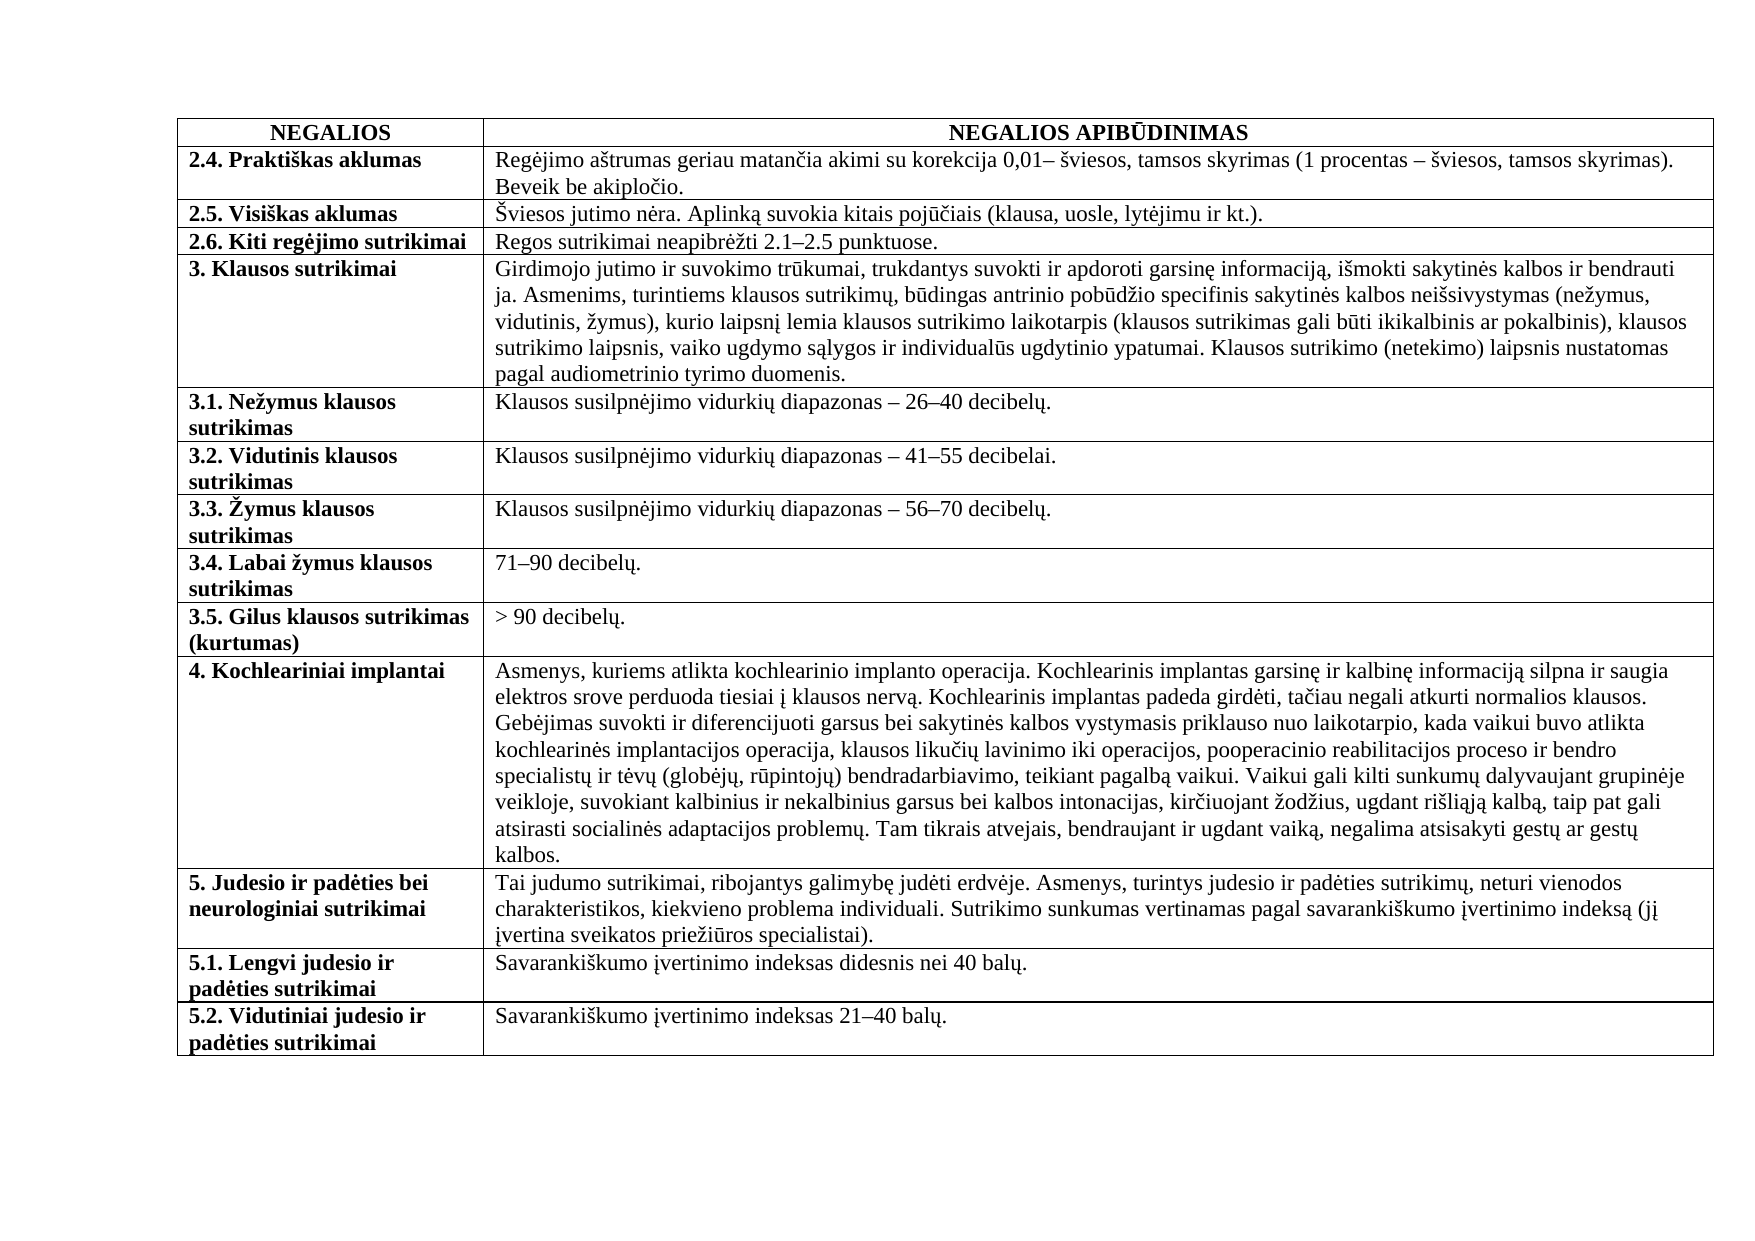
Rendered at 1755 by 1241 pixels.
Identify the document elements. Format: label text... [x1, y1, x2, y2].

table_cell 2.6. Kiti regėjimo sutrikimai [178, 228, 483, 254]
table_cell Savarankiškumo įvertinimo indeksas 21–40 balų. [484, 1003, 1713, 1055]
table_cell Klausos susilpnėjimo vidurkių diapazonas – 41–55 decibelai. [484, 442, 1713, 494]
table_cell Klausos susilpnėjimo vidurkių diapazonas – 26–40 decibelų. [484, 388, 1713, 441]
table_cell 3.2. Vidutinis klausos sutrikimas [178, 442, 483, 494]
table_cell Savarankiškumo įvertinimo indeksas didesnis nei 40 balų. [484, 949, 1713, 1001]
table_cell 3.5. Gilus klausos sutrikimas (kurtumas) [178, 603, 483, 656]
table_cell 5.2. Vidutiniai judesio ir padėties sutrikimai [178, 1003, 483, 1055]
table_cell 2.4. Praktiškas aklumas [178, 147, 483, 199]
table_cell 4. Kochleariniai implantai [178, 657, 483, 867]
table_cell 3. Klausos sutrikimai [178, 255, 483, 387]
table_cell 2.5. Visiškas aklumas [178, 200, 483, 227]
table_cell 71–90 decibelų. [484, 549, 1713, 602]
table_cell 5. Judesio ir padėties bei neurologiniai sutrikimai [178, 869, 483, 948]
table_cell Tai judumo sutrikimai, ribojantys galimybę judėti erdvėje. Asmenys, turintys judesio ir padėties sutrikimų, neturi vienodos charakteristikos, kiekvieno problema individuali. Sutrikimo sunkumas vertinamas pagal savarankiškumo įvertinimo indeksą (jį įvertina sveikatos priežiūros specialistai). [484, 869, 1713, 948]
table_cell > 90 decibelų. [484, 603, 1713, 656]
table_cell Regos sutrikimai neapibrėžti 2.1–2.5 punktuose. [484, 228, 1713, 254]
table_header NEGALIOS [178, 119, 483, 146]
table_cell Šviesos jutimo nėra. Aplinką suvokia kitais pojūčiais (klausa, uosle, lytėjimu ir kt.). [484, 200, 1713, 227]
table_cell Asmenys, kuriems atlikta kochlearinio implanto operacija. Kochlearinis implantas garsinę ir kalbinę informaciją silpna ir saugia elektros srove perduoda tiesiai į klausos nervą. Kochlearinis implantas padeda girdėti, tačiau negali atkurti normalios klausos. Gebėjimas suvokti ir diferencijuoti garsus bei sakytinės kalbos vystymasis priklauso nuo laikotarpio, kada vaikui buvo atlikta kochlearinės implantacijos operacija, klausos likučių lavinimo iki operacijos, pooperacinio reabilitacijos proceso ir bendro specialistų ir tėvų (globėjų, rūpintojų) bendradarbiavimo, teikiant pagalbą vaikui. Vaikui gali kilti sunkumų dalyvaujant grupinėje veikloje, suvokiant kalbinius ir nekalbinius garsus bei kalbos intonacijas, kirčiuojant žodžius, ugdant rišliąją kalbą, taip pat gali atsirasti socialinės adaptacijos problemų. Tam tikrais atvejais, bendraujant ir ugdant vaiką, negalima atsisakyti gestų ar gestų kalbos. [484, 657, 1713, 867]
table_cell 3.1. Nežymus klausos sutrikimas [178, 388, 483, 441]
table_cell Regėjimo aštrumas geriau matančia akimi su korekcija 0,01– šviesos, tamsos skyrimas (1 procentas – šviesos, tamsos skyrimas). Beveik be akipločio. [484, 147, 1713, 199]
table_cell 3.3. Žymus klausos sutrikimas [178, 495, 483, 548]
table_header NEGALIOS APIBŪDINIMAS [484, 119, 1713, 146]
table_cell Klausos susilpnėjimo vidurkių diapazonas – 56–70 decibelų. [484, 495, 1713, 548]
table_cell Girdimojo jutimo ir suvokimo trūkumai, trukdantys suvokti ir apdoroti garsinę informaciją, išmokti sakytinės kalbos ir bendrauti ja. Asmenims, turintiems klausos sutrikimų, būdingas antrinio pobūdžio specifinis sakytinės kalbos neišsivystymas (nežymus, vidutinis, žymus), kurio laipsnį lemia klausos sutrikimo laikotarpis (klausos sutrikimas gali būti ikikalbinis ar pokalbinis), klausos sutrikimo laipsnis, vaiko ugdymo sąlygos ir individualūs ugdytinio ypatumai. Klausos sutrikimo (netekimo) laipsnis nustatomas pagal audiometrinio tyrimo duomenis. [484, 255, 1713, 387]
table_cell 5.1. Lengvi judesio ir padėties sutrikimai [178, 949, 483, 1001]
table_cell 3.4. Labai žymus klausos sutrikimas [178, 549, 483, 602]
